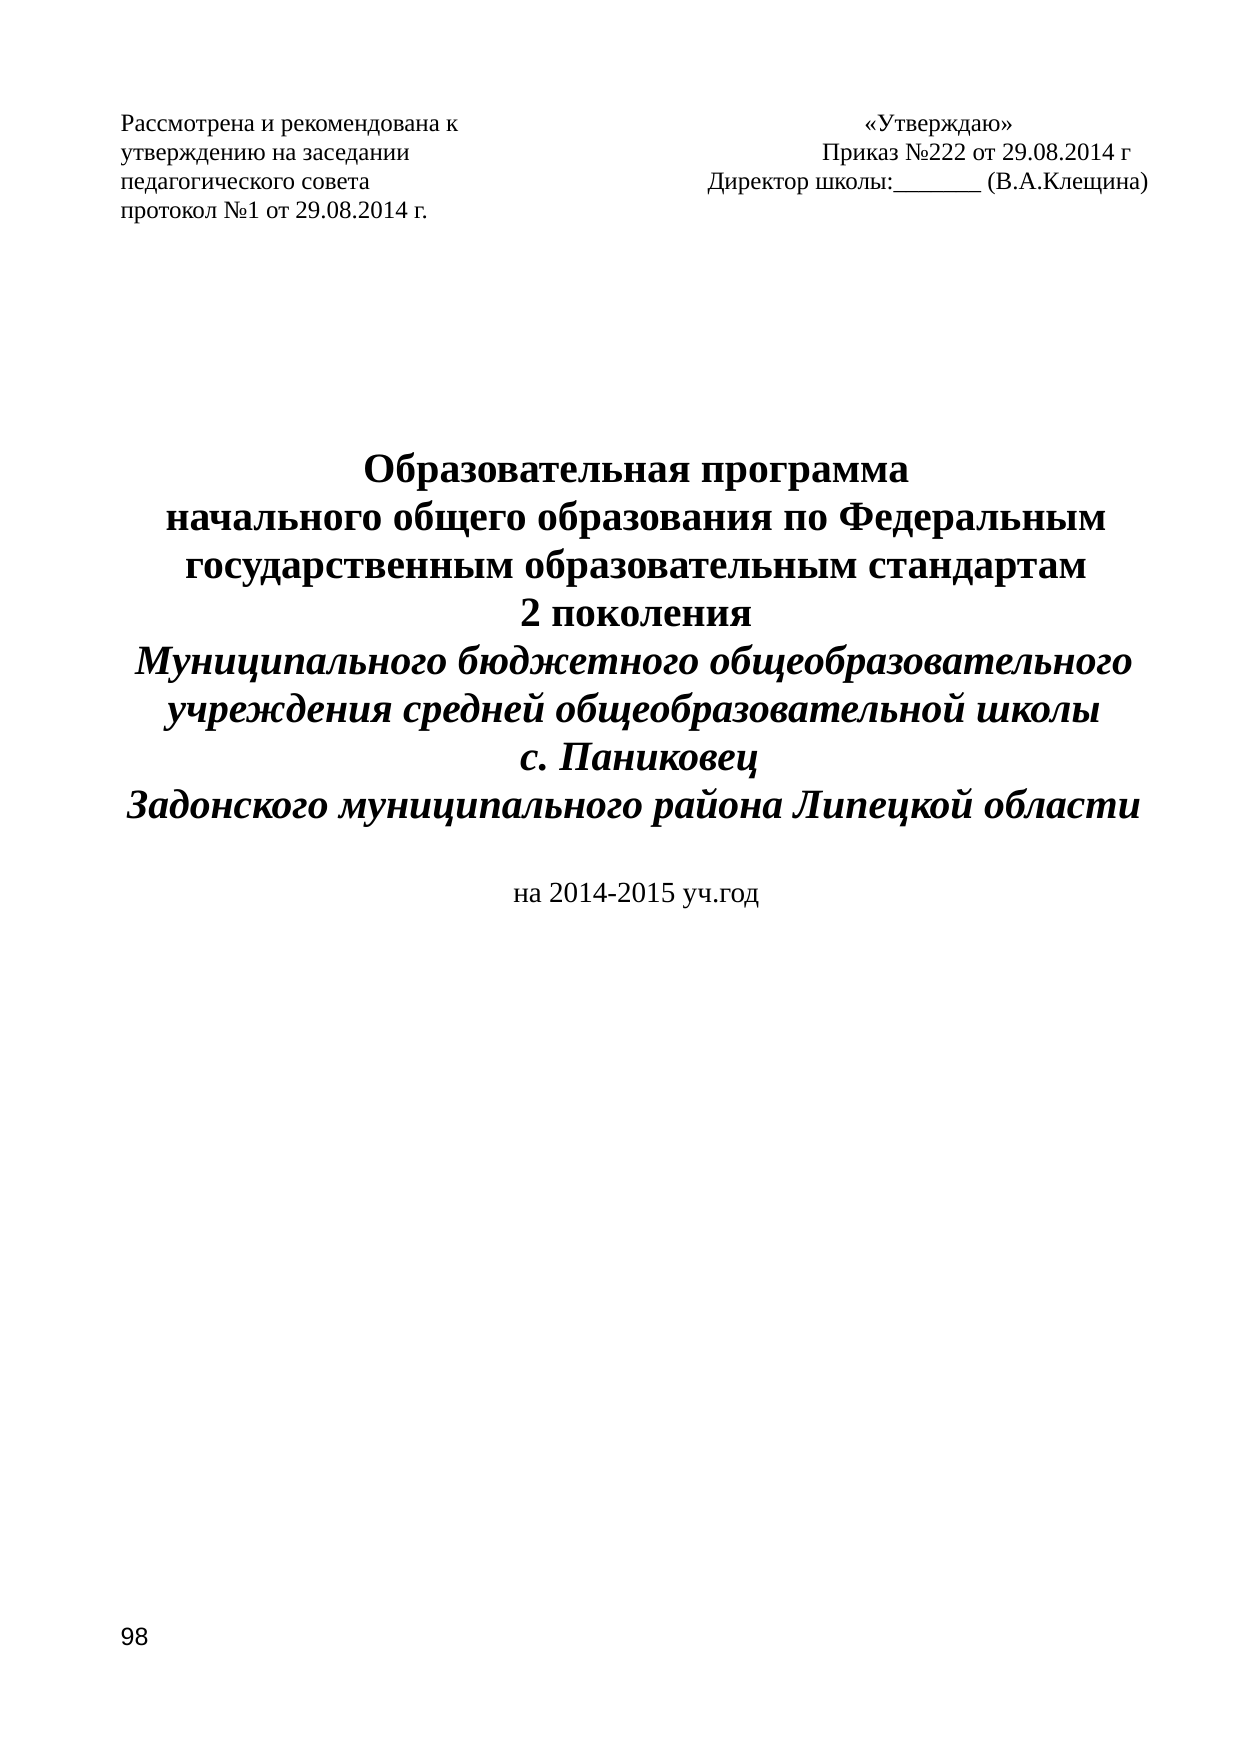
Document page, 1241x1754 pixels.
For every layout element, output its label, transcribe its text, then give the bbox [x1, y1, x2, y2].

text протокол №1 от 29.08.2014 г. [120, 195, 1152, 223]
text начального общего образования по Федеральным государственным образовательным стандартам [120, 492, 1152, 588]
text с. Паниковец [120, 731, 1152, 779]
text Задонского муниципального района Липецкой области [120, 779, 1152, 827]
text Муниципального бюджетного общеобразовательного учреждения средней общеобразовательной школы [120, 636, 1152, 731]
text Образовательная программа [120, 444, 1152, 492]
text 2 поколения [120, 588, 1152, 636]
text Рассмотрена и рекомендована к «Утверждаю» утверждению на заседании Приказ №222 от 29.08.2014 г педагогического совета Директор школы:_______ (В.А.Клещина) [120, 108, 1152, 195]
text на 2014-2015 уч.год [120, 875, 1152, 909]
